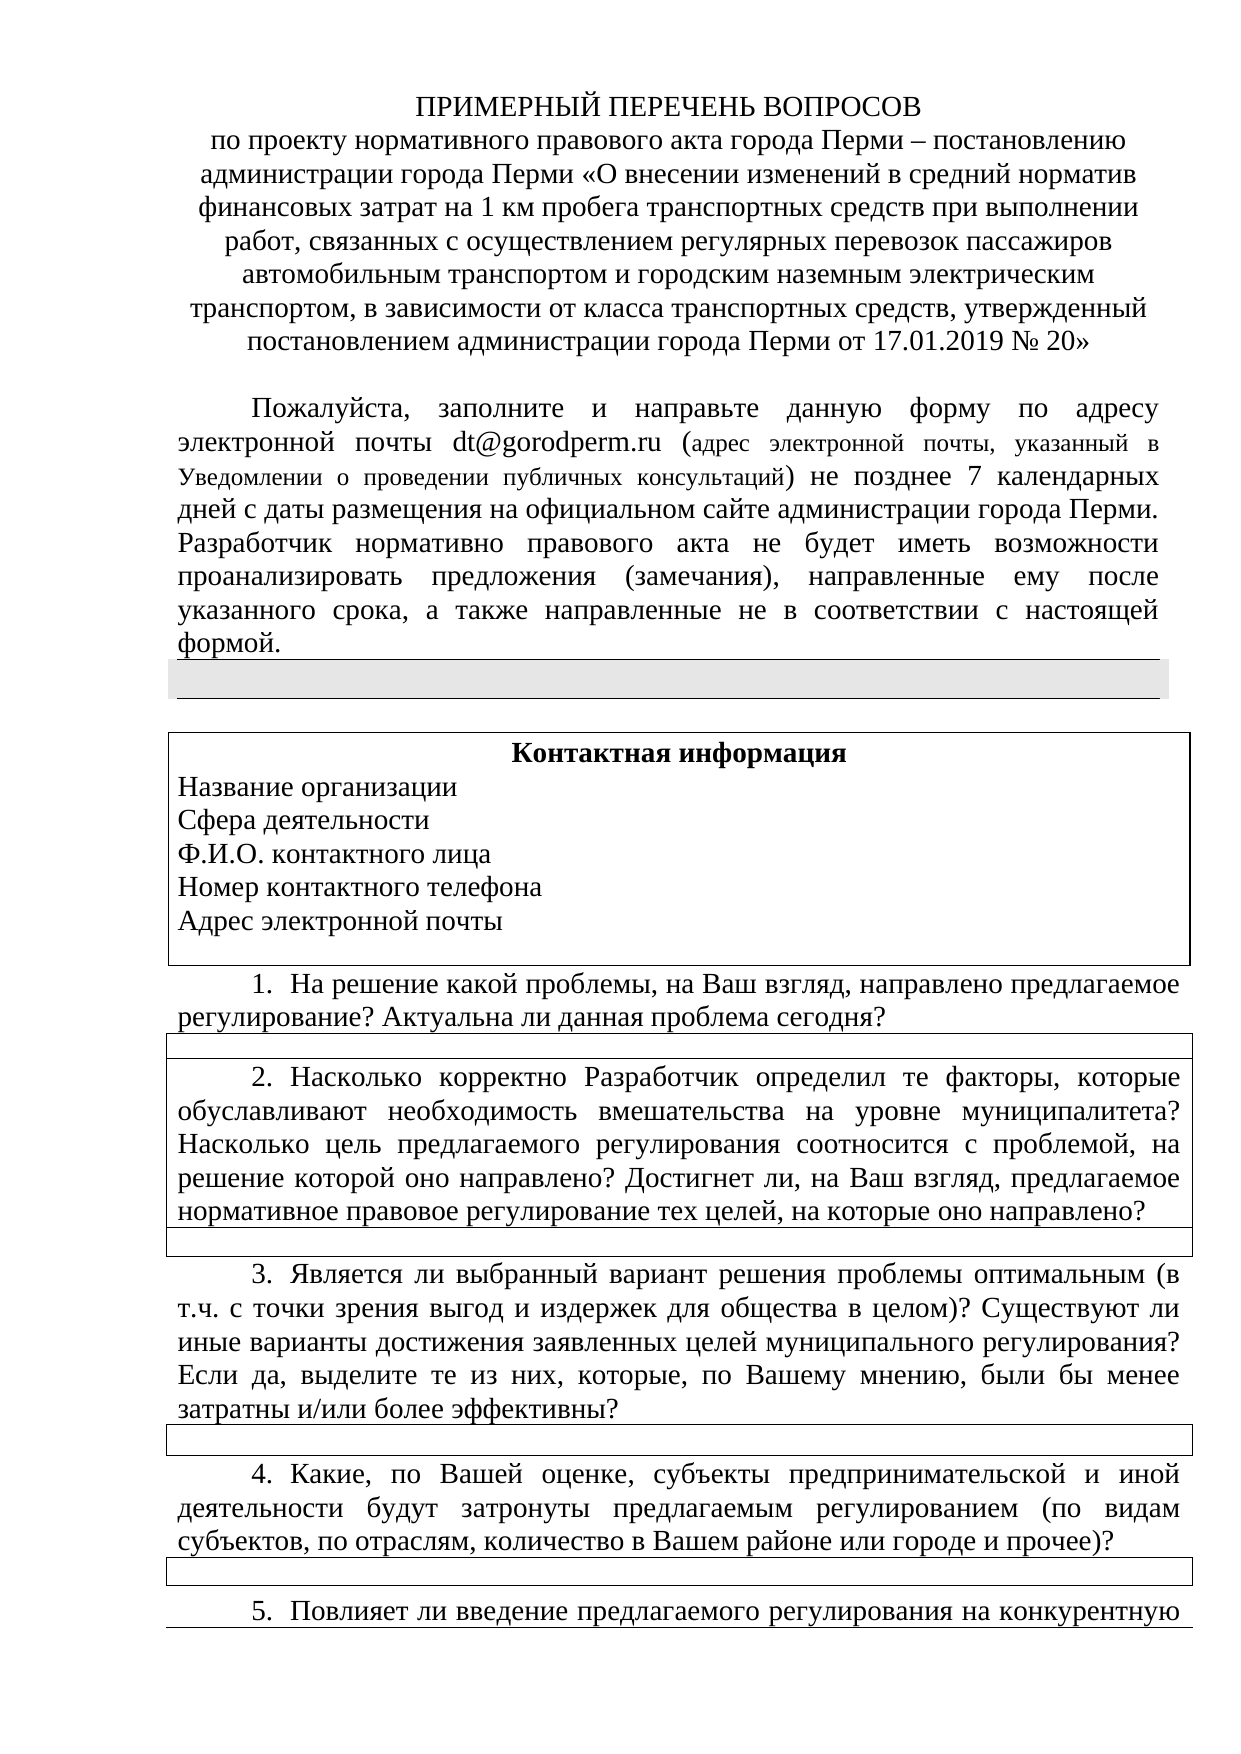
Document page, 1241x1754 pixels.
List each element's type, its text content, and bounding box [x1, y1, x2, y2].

table_header ПРИМЕРНЫЙ ПЕРЕЧЕНЬ ВОПРОСОВ по проекту нормативного правового акта города Перми – постановлению администрации города Перми «О внесении изменений в средний норматив финансовых затрат на 1 км пробега транспортных средств при выполнении работ, связанных с осуществлением регулярных перевозок пассажиров автомобильным транспортом и городским наземным электрическим транспортом, в зависимости от класса транспортных средств, утвержденный постановлением администрации города Перми от 17.01.2019 № 20» Пожалуйста, заполните и направьте данную форму по адресу электронной почты dt@gorodperm.ru (адрес электронной почты, указанный в Уведомлении о проведении публичных консультаций) не позднее 7 календарных дней с даты размещения на официальном сайте администрации города Перми. Разработчик нормативно правового акта не будет иметь возможности проанализировать предложения (замечания), направленные ему после указанного срока, а также направленные не в соответствии с настоящей формой. [166, 89, 1171, 732]
text Сфера деятельности [177, 802, 1181, 836]
text Название организации [177, 769, 1181, 802]
text Адрес электронной почты [177, 903, 1181, 937]
table_cell Какие, по Вашей оценке, субъекты предпринимательской и иной деятельности будут затронуты предлагаемым регулированием (по видам субъектов, по отраслям, количество в Вашем районе или городе и прочее)? [166, 1456, 1192, 1557]
text Ф.И.О. контактного лица [177, 836, 1181, 869]
table_header На решение какой проблемы, на Ваш взгляд, направлено предлагаемое регулирование? Актуальна ли данная проблема сегодня? [166, 966, 1192, 1033]
table_cell Является ли выбранный вариант решения проблемы оптимальным (в т.ч. с точки зрения выгод и издержек для общества в целом)? Существуют ли иные варианты достижения заявленных целей муниципального регулирования? Если да, выделите те из них, которые, по Вашему мнению, были бы менее затратны и/или более эффективны? [166, 1257, 1192, 1424]
table_cell [167, 1034, 1192, 1058]
table_cell [167, 1228, 1192, 1256]
text Контактная информация [169, 733, 1189, 769]
text Номер контактного телефона [177, 869, 1181, 903]
table_cell [167, 1425, 1192, 1455]
table_cell Повлияет ли введение предлагаемого регулирования на конкурентную [166, 1586, 1192, 1627]
table_cell Насколько корректно Разработчик определил те факторы, которые обуславливают необходимость вмешательства на уровне муниципалитета? Насколько цель предлагаемого регулирования соотносится с проблемой, на решение которой оно направлено? Достигнет ли, на Ваш взгляд, предлагаемое нормативное правовое регулирование тех целей, на которые оно направлено? [167, 1059, 1192, 1227]
table_cell [167, 1558, 1192, 1585]
